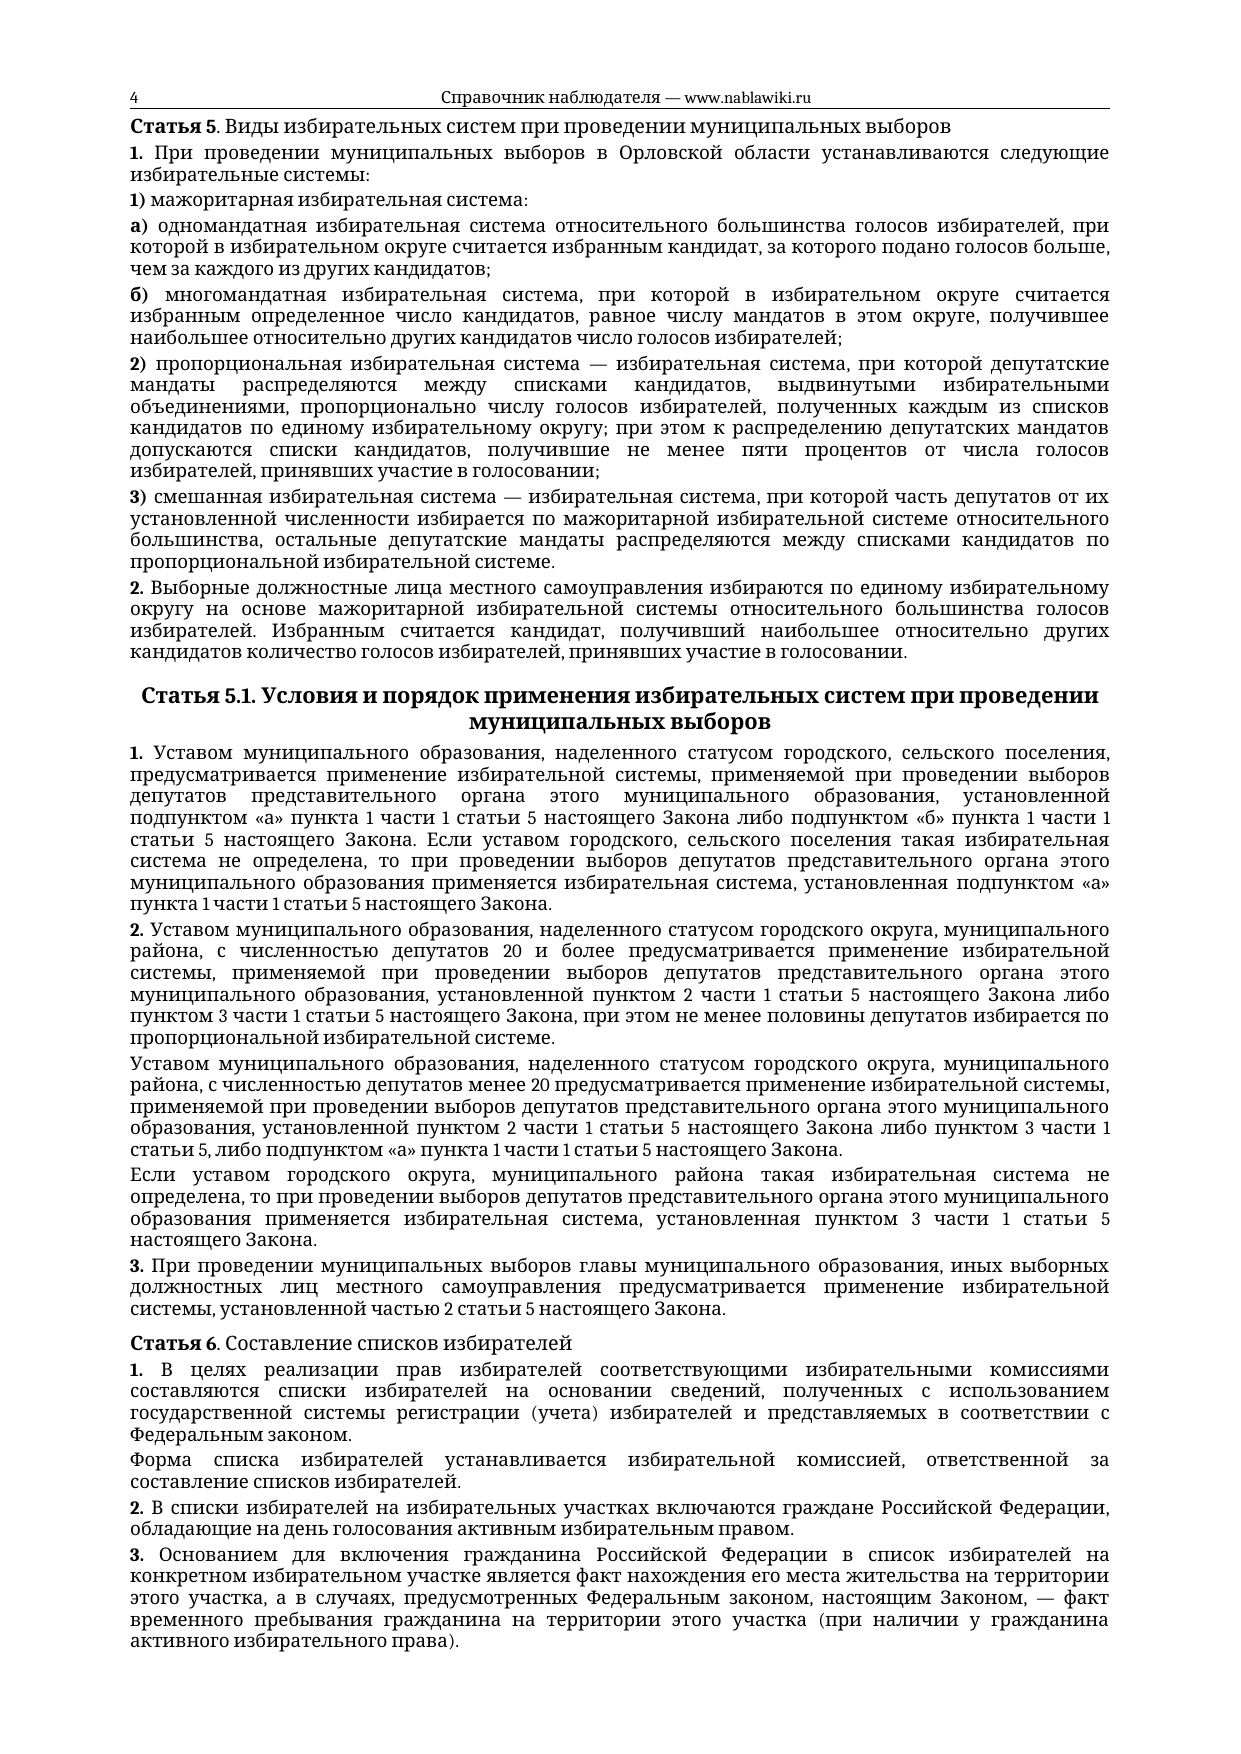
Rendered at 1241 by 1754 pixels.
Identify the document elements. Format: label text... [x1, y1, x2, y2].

subtitle Статья 5. Виды избирательных систем при проведении муниципальных выборов [130, 116, 1110, 138]
text Форма списка избирателей устанавливается избирательной комиссией, ответственной за составление списков избирателей. [130, 1450, 1110, 1493]
text 2) пропорциональная избирательная система — избирательная система, при которой депутатские мандаты распределяются между списками кандидатов, выдвинутыми избирательными объединениями, пропорционально числу голосов избирателей, полученных каждым из списков кандидатов по единому избирательному округу; при этом к распределению депутатских мандатов допускаются списки кандидатов, получившие не менее пяти процентов от числа голосов избирателей, принявших участие в голосовании; [130, 353, 1110, 483]
text 1. При проведении муниципальных выборов в Орловской области устанавливаются следующие избирательные системы: [130, 142, 1110, 186]
text 3) смешанная избирательная система — избирательная система, при которой часть депутатов от их установленной численности избирается по мажоритарной избирательной системе относительного большинства, остальные депутатские мандаты распределяются между списками кандидатов по пропорциональной избирательной системе. [130, 487, 1110, 573]
text 2. Выборные должностные лица местного самоуправления избираются по единому избирательному округу на основе мажоритарной избирательной системы относительного большинства голосов избирателей. Избранным считается кандидат, получивший наибольшее относительно других кандидатов количество голосов избирателей, принявших участие в голосовании. [130, 577, 1110, 663]
text б) многомандатная избирательная система, при которой в избирательном округе считается избранным определенное число кандидатов, равное числу мандатов в этом округе, получившее наибольшее относительно других кандидатов число голосов избирателей; [130, 284, 1110, 349]
text 3. При проведении муниципальных выборов главы муниципального образования, иных выборных должностных лиц местного самоуправления предусматривается применение избирательной системы, установленной частью 2 статьи 5 настоящего Закона. [130, 1255, 1110, 1320]
text Если уставом городского округа, муниципального района такая избирательная система не определена, то при проведении выборов депутатов представительного органа этого муниципального образования применяется избирательная система, установленная пунктом 3 части 1 статьи 5 настоящего Закона. [130, 1165, 1110, 1251]
subtitle Статья 5.1. Условия и порядок применения избирательных систем при проведении муниципальных выборов [130, 684, 1110, 734]
text 2. В списки избирателей на избирательных участках включаются граждане Российской Федерации, обладающие на день голосования активным избирательным правом. [130, 1497, 1110, 1540]
text 1) мажоритарная избирательная система: [130, 190, 1110, 211]
text а) одномандатная избирательная система относительного большинства голосов избирателей, при которой в избирательном округе считается избранным кандидат, за которого подано голосов больше, чем за каждого из других кандидатов; [130, 216, 1110, 280]
text 3. Основанием для включения гражданина Российской Федерации в список избирателей на конкретном избирательном участке является факт нахождения его места жительства на территории этого участка, а в случаях, предусмотренных Федеральным законом, настоящим Законом, — факт временного пребывания гражданина на территории этого участка (при наличии у гражданина активного избирательного права). [130, 1544, 1110, 1652]
text Уставом муниципального образования, наделенного статусом городского округа, муниципального района, с численностью депутатов менее 20 предусматривается применение избирательной системы, применяемой при проведении выборов депутатов представительного органа этого муниципального образования, установленной пунктом 2 части 1 статьи 5 настоящего Закона либо пунктом 3 части 1 статьи 5, либо подпунктом «а» пункта 1 части 1 статьи 5 настоящего Закона. [130, 1053, 1110, 1161]
text 2. Уставом муниципального образования, наделенного статусом городского округа, муниципального района, с численностью депутатов 20 и более предусматривается применение избирательной системы, применяемой при проведении выборов депутатов представительного органа этого муниципального образования, установленной пунктом 2 части 1 статьи 5 настоящего Закона либо пунктом 3 части 1 статьи 5 настоящего Закона, при этом не менее половины депутатов избирается по пропорциональной избирательной системе. [130, 919, 1110, 1049]
text 1. В целях реализации прав избирателей соответствующими избирательными комиссиями составляются списки избирателей на основании сведений, полученных с использованием государственной системы регистрации (учета) избирателей и представляемых в соответствии с Федеральным законом. [130, 1359, 1110, 1446]
subtitle Статья 6. Составление списков избирателей [130, 1332, 1110, 1355]
text 1. Уставом муниципального образования, наделенного статусом городского, сельского поселения, предусматривается применение избирательной системы, применяемой при проведении выборов депутатов представительного органа этого муниципального образования, установленной подпунктом «а» пункта 1 части 1 статьи 5 настоящего Закона либо подпунктом «б» пункта 1 части 1 статьи 5 настоящего Закона. Если уставом городского, сельского поселения такая избирательная система не определена, то при проведении выборов депутатов представительного органа этого муниципального образования применяется избирательная система, установленная подпунктом «а» пункта 1 части 1 статьи 5 настоящего Закона. [130, 743, 1110, 915]
